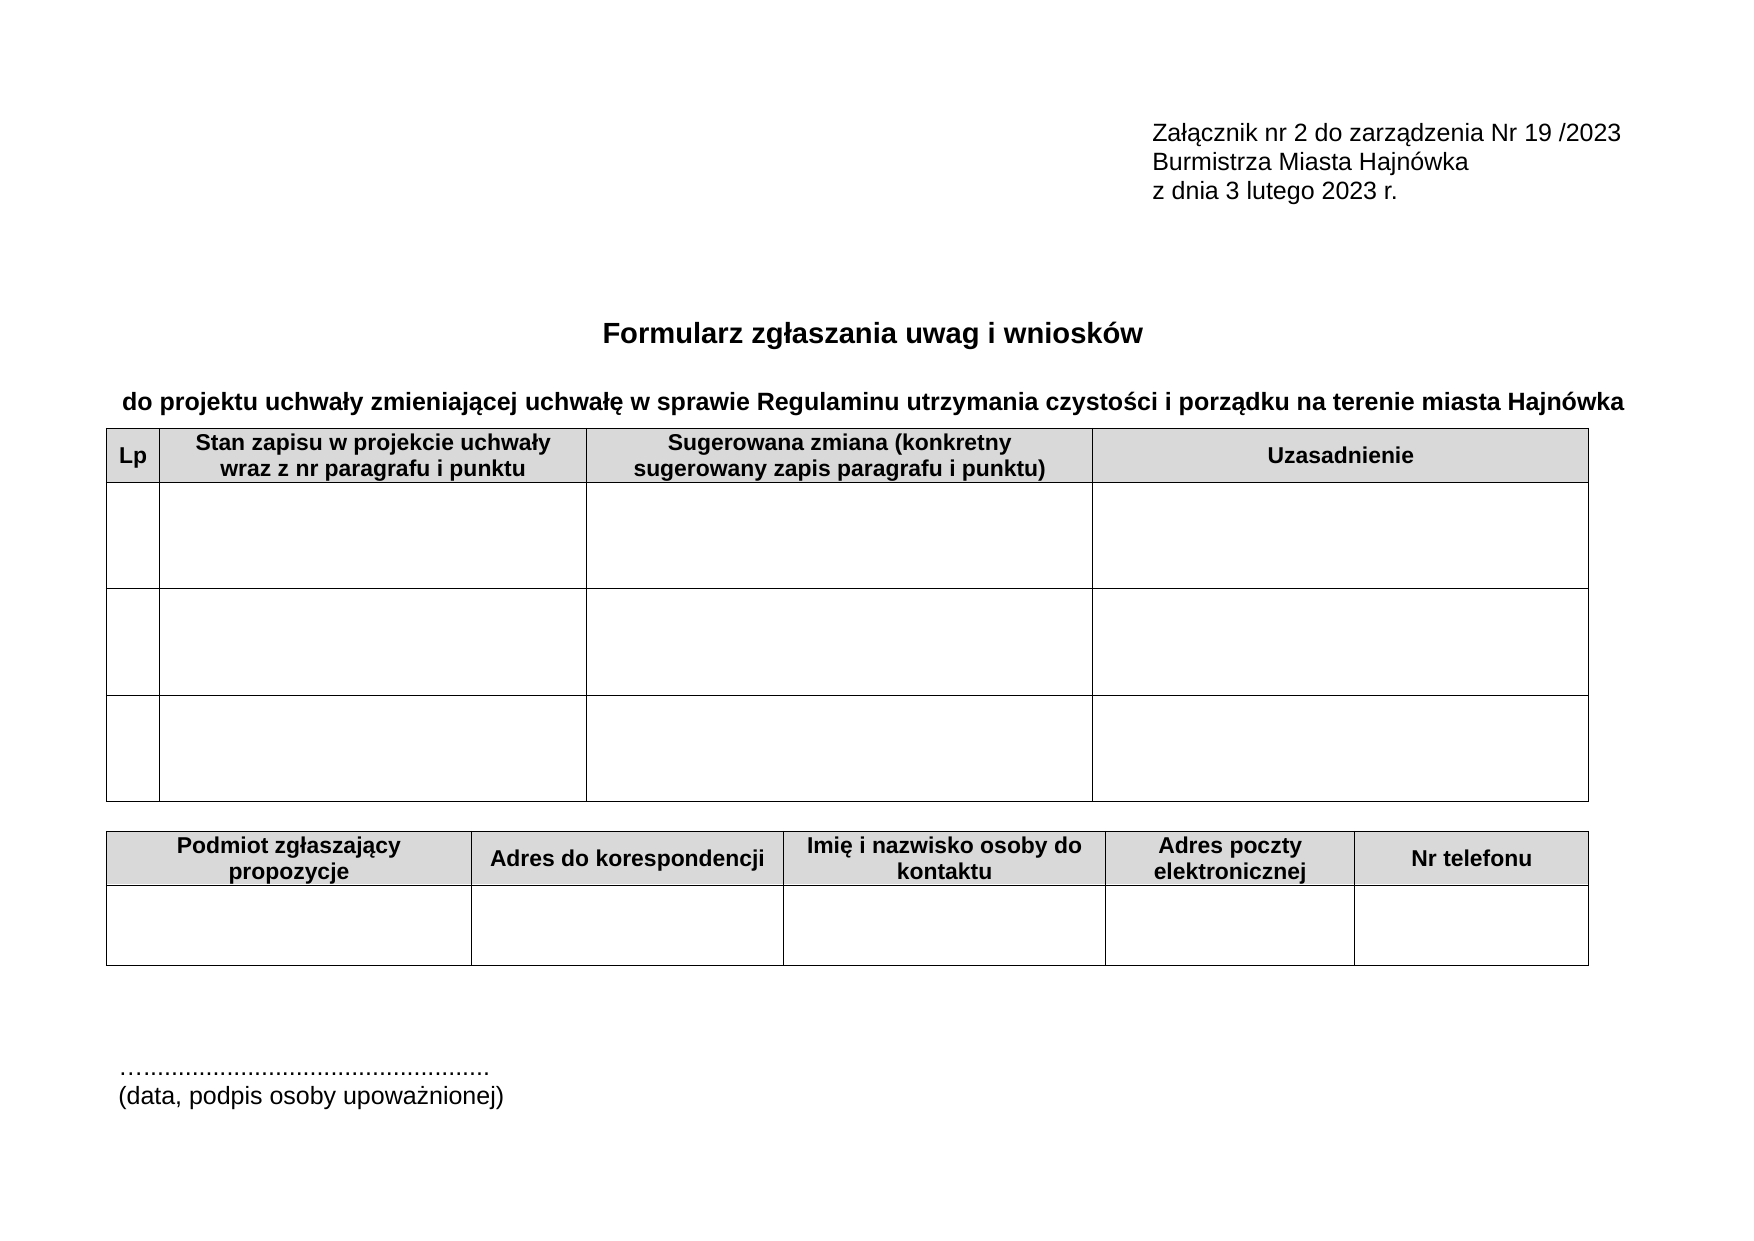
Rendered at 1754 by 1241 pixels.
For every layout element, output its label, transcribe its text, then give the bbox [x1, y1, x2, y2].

table_cell [472, 886, 783, 965]
table_cell [587, 696, 1092, 801]
table_cell [1093, 589, 1588, 694]
table_cell [1093, 696, 1588, 801]
table_header Uzasadnienie [1093, 429, 1588, 482]
table_cell [1093, 483, 1588, 588]
text ….................................................. [118, 1052, 1636, 1081]
table_cell [587, 589, 1092, 694]
table_cell [784, 886, 1105, 965]
table_header Nr telefonu [1355, 832, 1588, 884]
table_cell [107, 483, 159, 588]
text Załącznik nr 2 do zarządzenia Nr 19 /2023 [118, 118, 1636, 147]
table_header Sugerowana zmiana (konkretny sugerowany zapis paragrafu i punktu) [587, 429, 1092, 482]
table_cell [1106, 886, 1354, 965]
subtitle Formularz zgłaszania uwag i wniosków [118, 316, 1636, 349]
table_cell [160, 483, 586, 588]
table_cell [107, 696, 159, 801]
text Burmistrza Miasta Hajnówka [118, 147, 1636, 176]
text z dnia 3 lutego 2023 r. [118, 176, 1636, 204]
table_cell [587, 483, 1092, 588]
table_cell [107, 589, 159, 694]
table_cell [1355, 886, 1588, 965]
text (data, podpis osoby upoważnionej) [118, 1081, 1636, 1109]
table_cell [160, 589, 586, 694]
table_cell [107, 886, 471, 965]
table_header Podmiot zgłaszający propozycje [107, 832, 471, 884]
table_header Imię i nazwisko osoby do kontaktu [784, 832, 1105, 884]
table_cell [160, 696, 586, 801]
table_header Stan zapisu w projekcie uchwały wraz z nr paragrafu i punktu [160, 429, 586, 482]
table_header Lp [107, 429, 159, 482]
subtitle do projektu uchwały zmieniającej uchwałę w sprawie Regulaminu utrzymania czystości i porządku na terenie miasta Hajnówka [118, 387, 1636, 415]
table_header Adres do korespondencji [472, 832, 783, 884]
table_header Adres poczty elektronicznej [1106, 832, 1354, 884]
